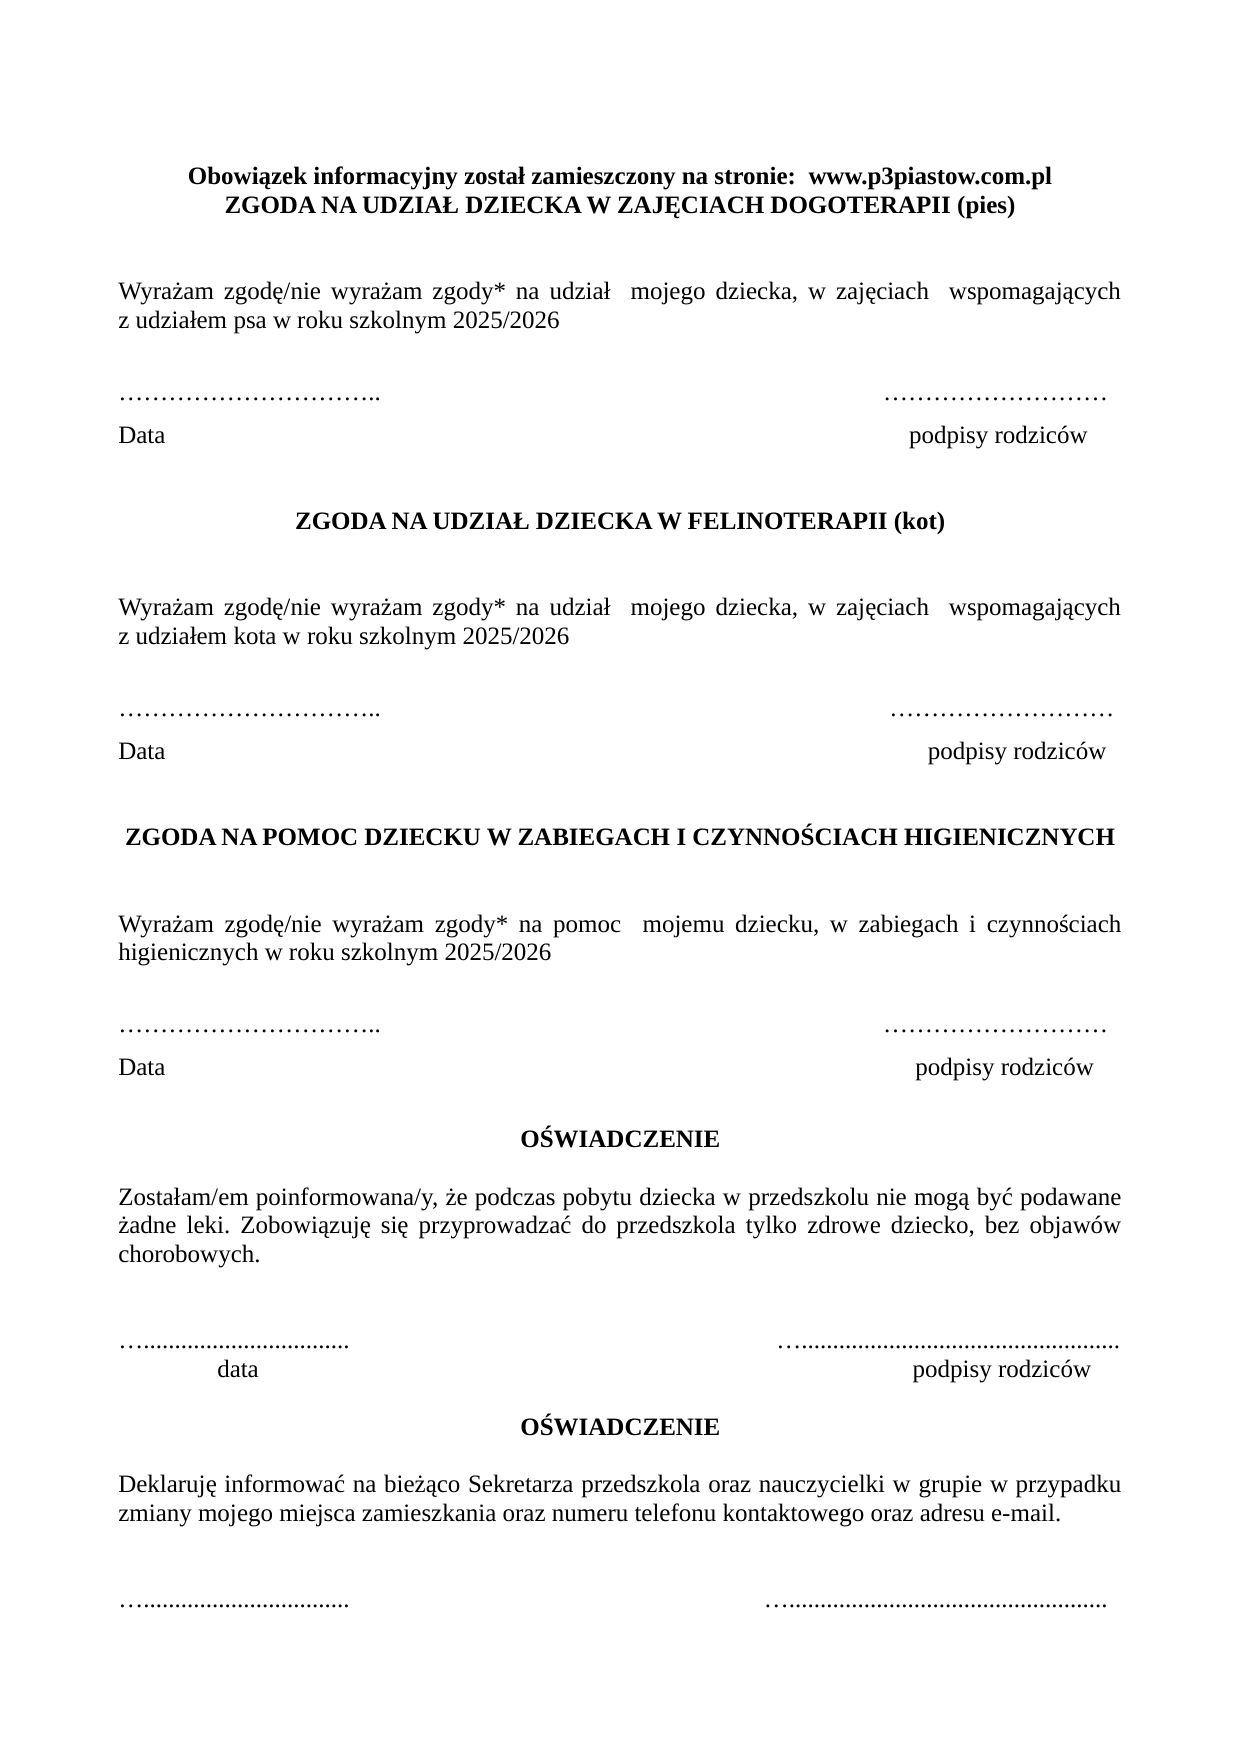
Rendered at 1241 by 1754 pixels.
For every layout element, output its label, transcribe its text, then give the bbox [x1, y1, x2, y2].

text data podpisy rodziców [118, 1354, 1122, 1383]
text Wyrażam zgodę/nie wyrażam zgody* na udział mojego dziecka, w zajęciach wspomagających z udziałem psa w roku szkolnym 2025/2026 [118, 276, 1122, 334]
text Data podpisy rodziców [118, 1052, 1122, 1081]
text ZGODA NA UDZIAŁ DZIECKA W ZAJĘCIACH DOGOTERAPII (pies) [118, 190, 1122, 219]
text Obowiązek informacyjny został zamieszczony na stronie: www.p3piastow.com.pl [118, 161, 1122, 190]
text ………………………….. ……………………… [118, 693, 1122, 722]
text ZGODA NA UDZIAŁ DZIECKA W FELINOTERAPII (kot) [118, 506, 1122, 535]
text Wyrażam zgodę/nie wyrażam zgody* na pomoc mojemu dziecku, w zabiegach i czynnościach higienicznych w roku szkolnym 2025/2026 [118, 909, 1122, 966]
text Data podpisy rodziców [118, 420, 1122, 449]
text Data podpisy rodziców [118, 736, 1122, 765]
text …................................. …................................................... [118, 1326, 1122, 1354]
text ………………………….. ……………………… [118, 377, 1122, 406]
text …................................. …................................................... [118, 1584, 1122, 1613]
text Wyrażam zgodę/nie wyrażam zgody* na udział mojego dziecka, w zajęciach wspomagających z udziałem kota w roku szkolnym 2025/2026 [118, 592, 1122, 650]
text ZGODA NA POMOC DZIECKU W ZABIEGACH I CZYNNOŚCIACH HIGIENICZNYCH [118, 822, 1122, 851]
text Zostałam/em poinformowana/y, że podczas pobytu dziecka w przedszkolu nie mogą być podawane żadne leki. Zobowiązuję się przyprowadzać do przedszkola tylko zdrowe dziecko, bez objawów chorobowych. [118, 1182, 1122, 1268]
text OŚWIADCZENIE [118, 1124, 1122, 1153]
text ………………………….. ……………………… [118, 1009, 1122, 1038]
text OŚWIADCZENIE [118, 1412, 1122, 1441]
text Deklaruję informować na bieżąco Sekretarza przedszkola oraz nauczycielki w grupie w przypadku zmiany mojego miejsca zamieszkania oraz numeru telefonu kontaktowego oraz adresu e-mail. [118, 1469, 1122, 1527]
